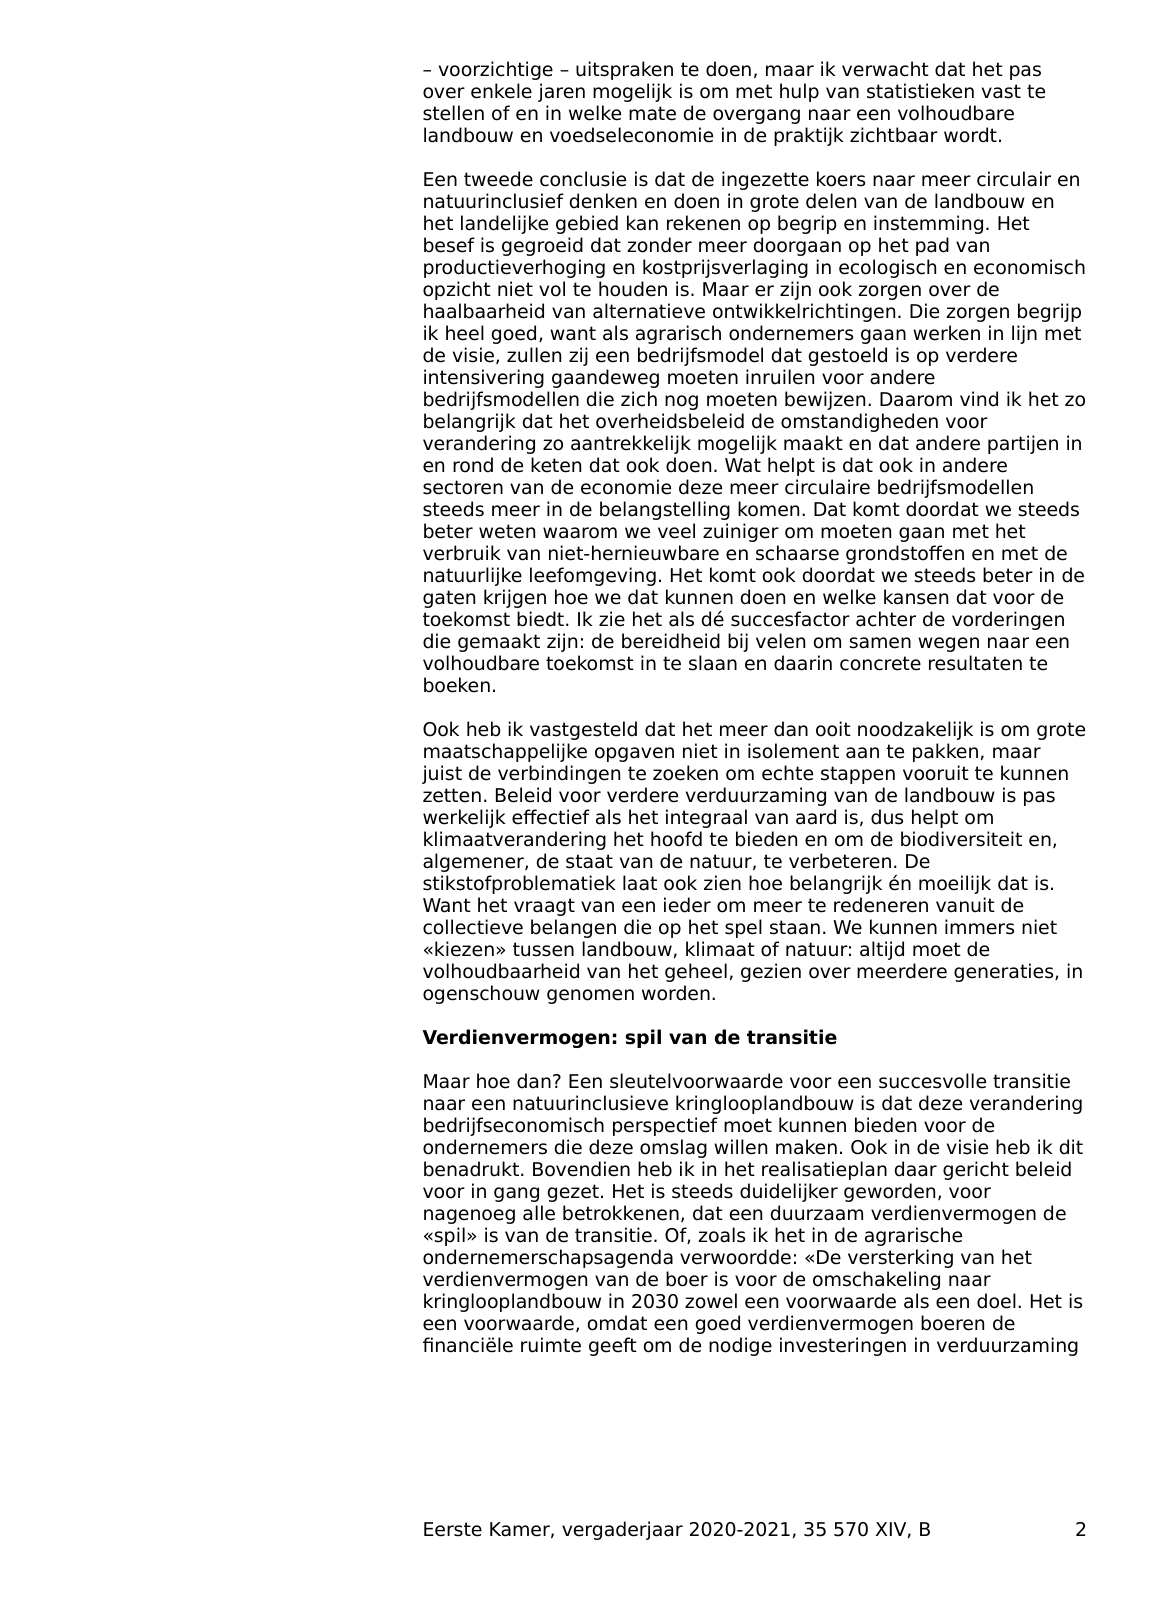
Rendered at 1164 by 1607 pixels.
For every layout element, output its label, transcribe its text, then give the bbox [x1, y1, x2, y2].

text – voorzichtige – uitspraken te doen, maar ik verwacht dat het pas over enkele jaren mogelijk is om met hulp van statistieken vast te stellen of en in welke mate de overgang naar een volhoudbare landbouw en voedseleconomie in de praktijk zichtbaar wordt. [422, 59, 1087, 147]
text Een tweede conclusie is dat de ingezette koers naar meer circulair en natuurinclusief denken en doen in grote delen van de landbouw en het landelijke gebied kan rekenen op begrip en instemming. Het besef is gegroeid dat zonder meer doorgaan op het pad van productieverhoging en kostprijsverlaging in ecologisch en economisch opzicht niet vol te houden is. Maar er zijn ook zorgen over de haalbaarheid van alternatieve ontwikkelrichtingen. Die zorgen begrijp ik heel goed, want als agrarisch ondernemers gaan werken in lijn met de visie, zullen zij een bedrijfsmodel dat gestoeld is op verdere intensivering gaandeweg moeten inruilen voor andere bedrijfsmodellen die zich nog moeten bewijzen. Daarom vind ik het zo belangrijk dat het overheidsbeleid de omstandigheden voor verandering zo aantrekkelijk mogelijk maakt en dat andere partijen in en rond de keten dat ook doen. Wat helpt is dat ook in andere sectoren van de economie deze meer circulaire bedrijfsmodellen steeds meer in de belangstelling komen. Dat komt doordat we steeds beter weten waarom we veel zuiniger om moeten gaan met het verbruik van niet-hernieuwbare en schaarse grondstoffen en met de natuurlijke leefomgeving. Het komt ook doordat we steeds beter in de gaten krijgen hoe we dat kunnen doen en welke kansen dat voor de toekomst biedt. Ik zie het als dé succesfactor achter de vorderingen die gemaakt zijn: de bereidheid bij velen om samen wegen naar een volhoudbare toekomst in te slaan en daarin concrete resultaten te boeken. [422, 169, 1087, 697]
text Ook heb ik vastgesteld dat het meer dan ooit noodzakelijk is om grote maatschappelijke opgaven niet in isolement aan te pakken, maar juist de verbindingen te zoeken om echte stappen vooruit te kunnen zetten. Beleid voor verdere verduurzaming van de landbouw is pas werkelijk effectief als het integraal van aard is, dus helpt om klimaatverandering het hoofd te bieden en om de biodiversiteit en, algemener, de staat van de natuur, te verbeteren. De stikstofproblematiek laat ook zien hoe belangrijk én moeilijk dat is. Want het vraagt van een ieder om meer te redeneren vanuit de collectieve belangen die op het spel staan. We kunnen immers niet «kiezen» tussen landbouw, klimaat of natuur: altijd moet de volhoudbaarheid van het geheel, gezien over meerdere generaties, in ogenschouw genomen worden. [422, 719, 1087, 1004]
subtitle Verdienvermogen: spil van de transitie [422, 1027, 1087, 1049]
text Maar hoe dan? Een sleutelvoorwaarde voor een succesvolle transitie naar een natuurinclusieve kringlooplandbouw is dat deze verandering bedrijfseconomisch perspectief moet kunnen bieden voor de ondernemers die deze omslag willen maken. Ook in de visie heb ik dit benadrukt. Bovendien heb ik in het realisatieplan daar gericht beleid voor in gang gezet. Het is steeds duidelijker geworden, voor nagenoeg alle betrokkenen, dat een duurzaam verdienvermogen de «spil» is van de transitie. Of, zoals ik het in de agrarische ondernemerschapsagenda verwoordde: «De versterking van het verdienvermogen van de boer is voor de omschakeling naar kringlooplandbouw in 2030 zowel een voorwaarde als een doel. Het is een voorwaarde, omdat een goed verdienvermogen boeren de financiële ruimte geeft om de nodige investeringen in verduurzaming [422, 1071, 1087, 1357]
